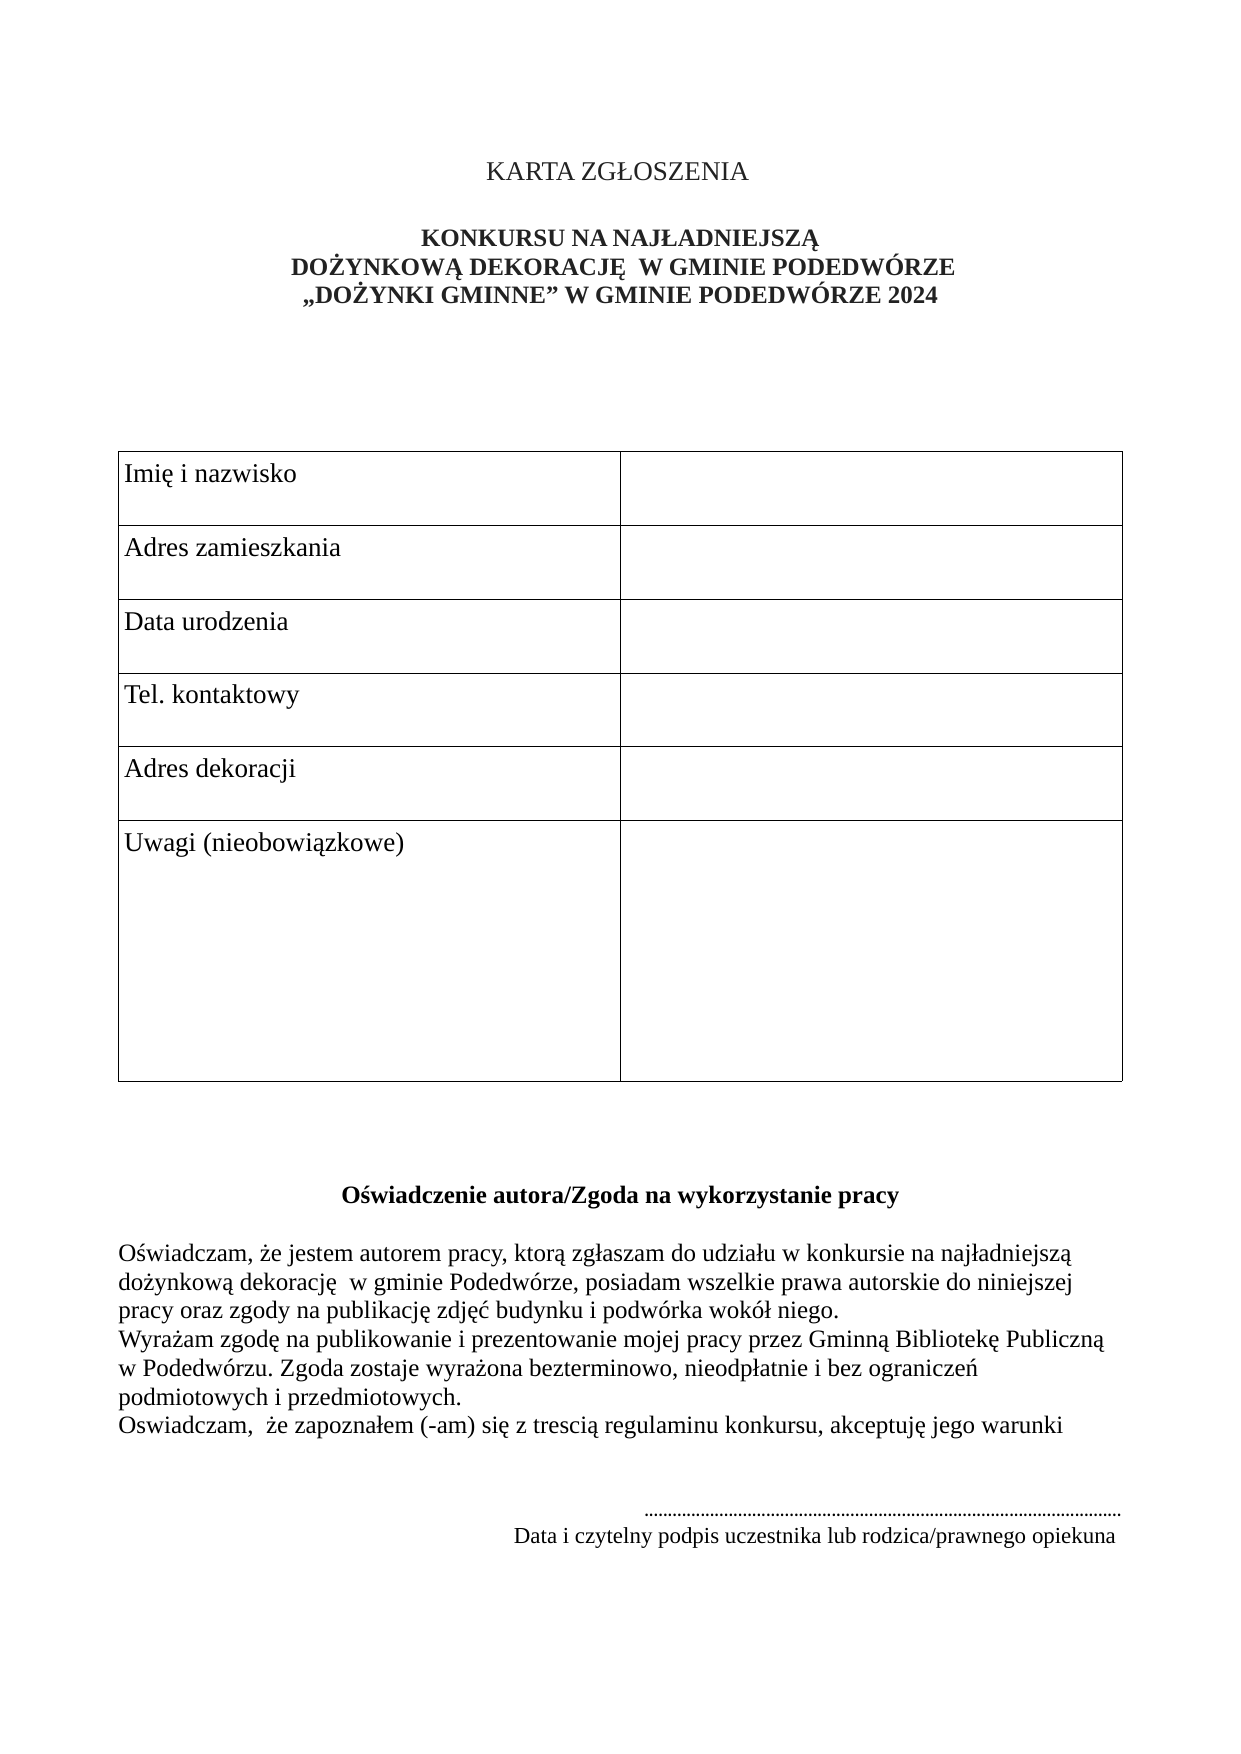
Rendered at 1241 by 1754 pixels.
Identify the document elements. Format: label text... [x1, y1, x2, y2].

table_cell Adres dekoracji [119, 747, 620, 820]
text Oświadczam, że jestem autorem pracy, ktorą zgłaszam do udziału w konkursie na najładniejszą dożynkową dekorację w gminie Podedwórze, posiadam wszelkie prawa autorskie do niniejszej pracy oraz zgody na publikację zdjęć budynku i podwórka wokół niego. Wyrażam zgodę na publikowanie i prezentowanie mojej pracy przez Gminną Bibliotekę Publiczną w Podedwórzu. Zgoda zostaje wyrażona bezterminowo, nieodpłatnie i bez ograniczeń podmiotowych i przedmiotowych. Oswiadczam, że zapoznałem (-am) się z trescią regulaminu konkursu, akceptuję jego warunki [118, 1209, 1122, 1439]
table_cell Uwagi (nieobowiązkowe) [119, 821, 620, 1081]
table_cell Tel. kontaktowy [119, 674, 620, 746]
table_cell Adres zamieszkania [119, 526, 620, 599]
text Oświadczenie autora/Zgoda na wykorzystanie pracy [118, 1149, 1122, 1209]
text KARTA ZGŁOSZENIA [118, 155, 1122, 186]
table_header [621, 452, 1122, 525]
table_cell Data urodzenia [119, 600, 620, 673]
text KONKURSU NA NAJŁADNIEJSZĄ DOŻYNKOWĄ DEKORACJĘ W GMINIE PODEDWÓRZE [118, 223, 1122, 281]
table_cell [621, 674, 1122, 746]
table_cell [621, 747, 1122, 820]
text ...................................................................................................... Data i czytelny podpis uczestnika lub rodzica/prawnego opiekuna [118, 1439, 1122, 1548]
text „DOŻYNKI GMINNE” W GMINIE PODEDWÓRZE 2024 [118, 281, 1122, 309]
table_cell [621, 526, 1122, 599]
table_cell [621, 600, 1122, 673]
table_header Imię i nazwisko [119, 452, 620, 525]
table_cell [621, 821, 1122, 1081]
